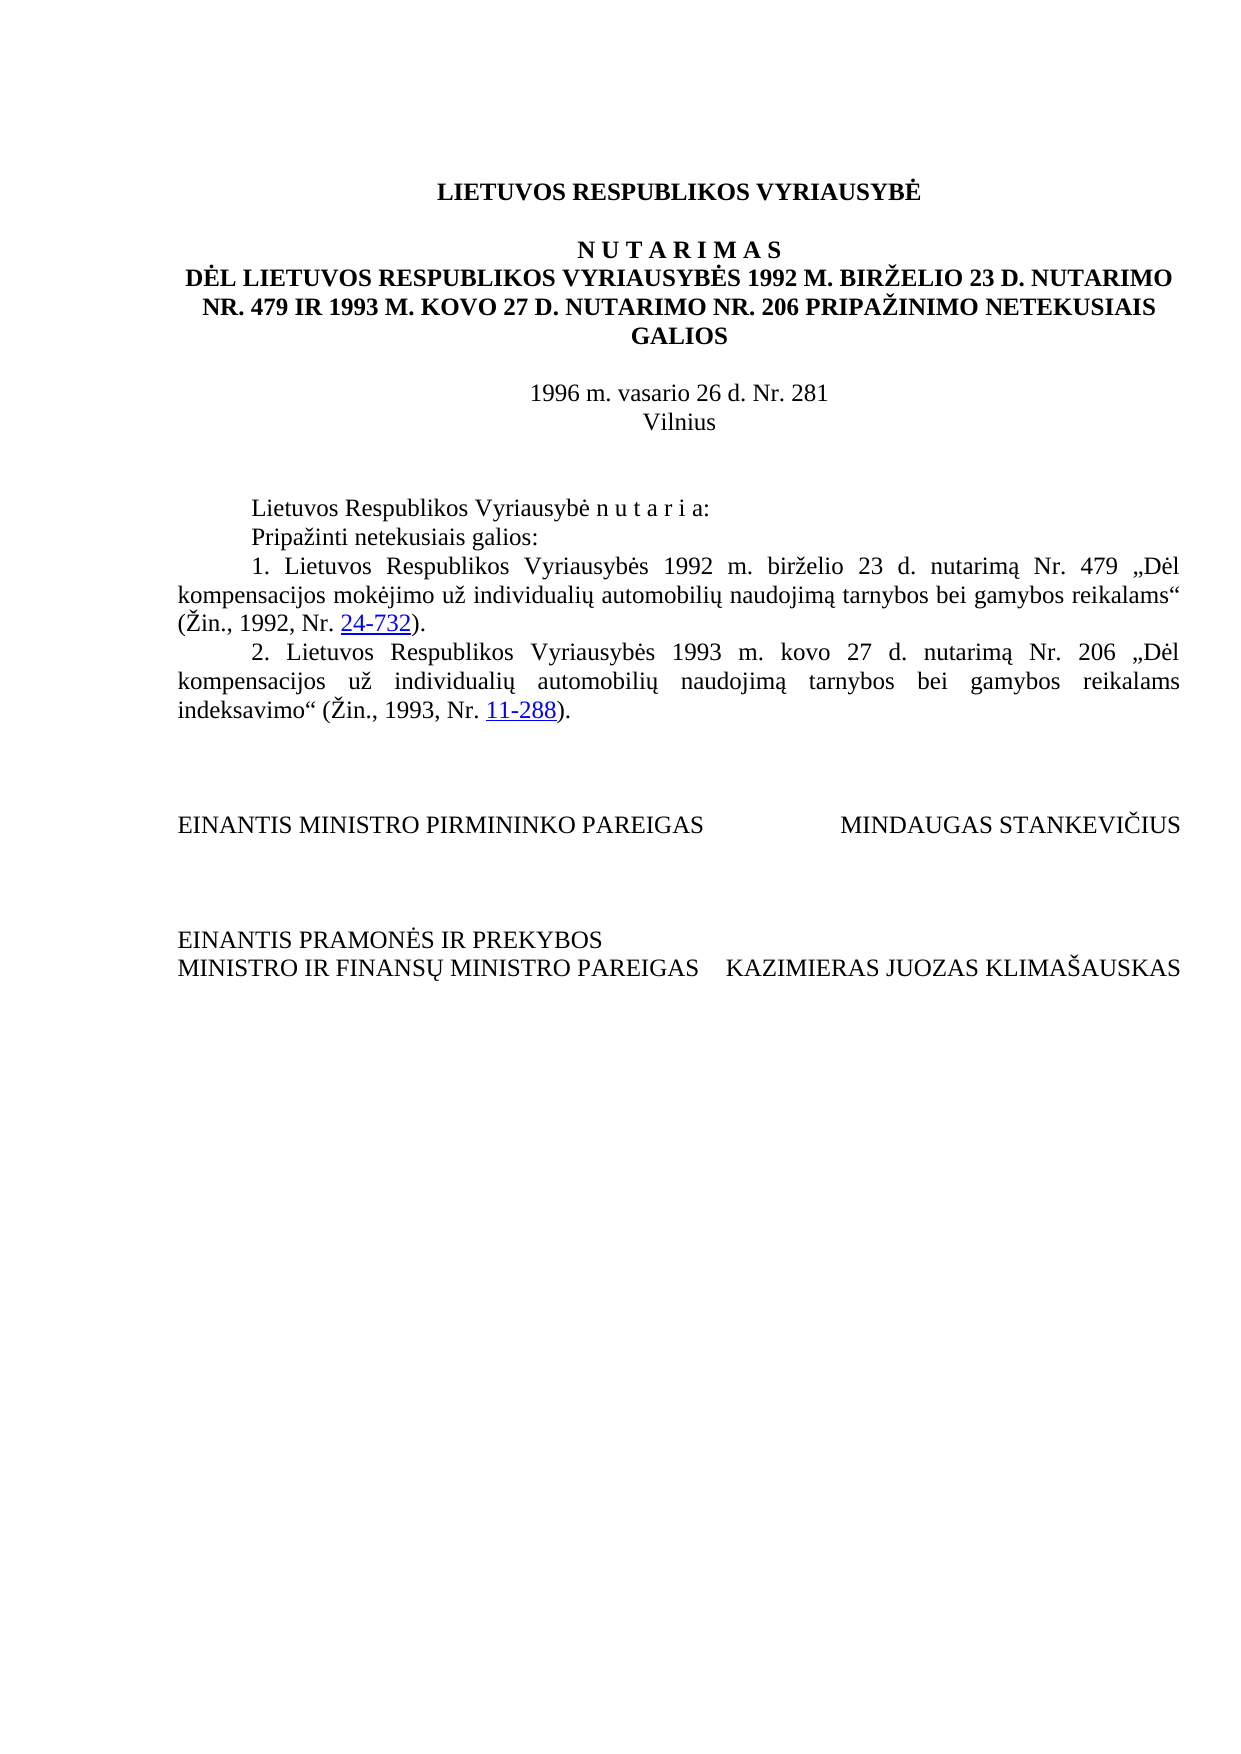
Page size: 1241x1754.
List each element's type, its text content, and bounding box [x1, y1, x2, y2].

text 1. Lietuvos Respublikos Vyriausybės 1992 m. birželio 23 d. nutarimą Nr. 479 „Dėl kompensacijos mokėjimo už individualių automobilių naudojimą tarnybos bei gamybos reikalams“ (Žin., 1992, Nr. 24-732). [177, 551, 1181, 637]
text Pripažinti netekusiais galios: [177, 522, 1181, 551]
text DĖL LIETUVOS RESPUBLIKOS VYRIAUSYBĖS 1992 M. BIRŽELIO 23 D. NUTARIMO NR. 479 IR 1993 M. KOVO 27 D. NUTARIMO NR. 206 PRIPAŽINIMO NETEKUSIAIS GALIOS [177, 263, 1181, 350]
text Vilnius [177, 407, 1181, 436]
text EINANTIS PRAMONĖS IR PREKYBOS [177, 925, 1181, 953]
text Lietuvos Respublikos Vyriausybė nutaria: [177, 493, 1181, 522]
text EINANTIS MINISTRO PIRMININKO PAREIGAS MINDAUGAS STANKEVIČIUS [177, 810, 1181, 838]
text MINISTRO IR FINANSŲ MINISTRO PAREIGAS KAZIMIERAS JUOZAS KLIMAŠAUSKAS [177, 953, 1181, 982]
text 2. Lietuvos Respublikos Vyriausybės 1993 m. kovo 27 d. nutarimą Nr. 206 „Dėl kompensacijos už individualių automobilių naudojimą tarnybos bei gamybos reikalams indeksavimo“ (Žin., 1993, Nr. 11-288). [177, 637, 1181, 723]
text 1996 m. vasario 26 d. Nr. 281 [177, 378, 1181, 407]
text LIETUVOS RESPUBLIKOS VYRIAUSYBĖ [177, 177, 1181, 206]
text N U T A R I M A S [177, 235, 1181, 263]
